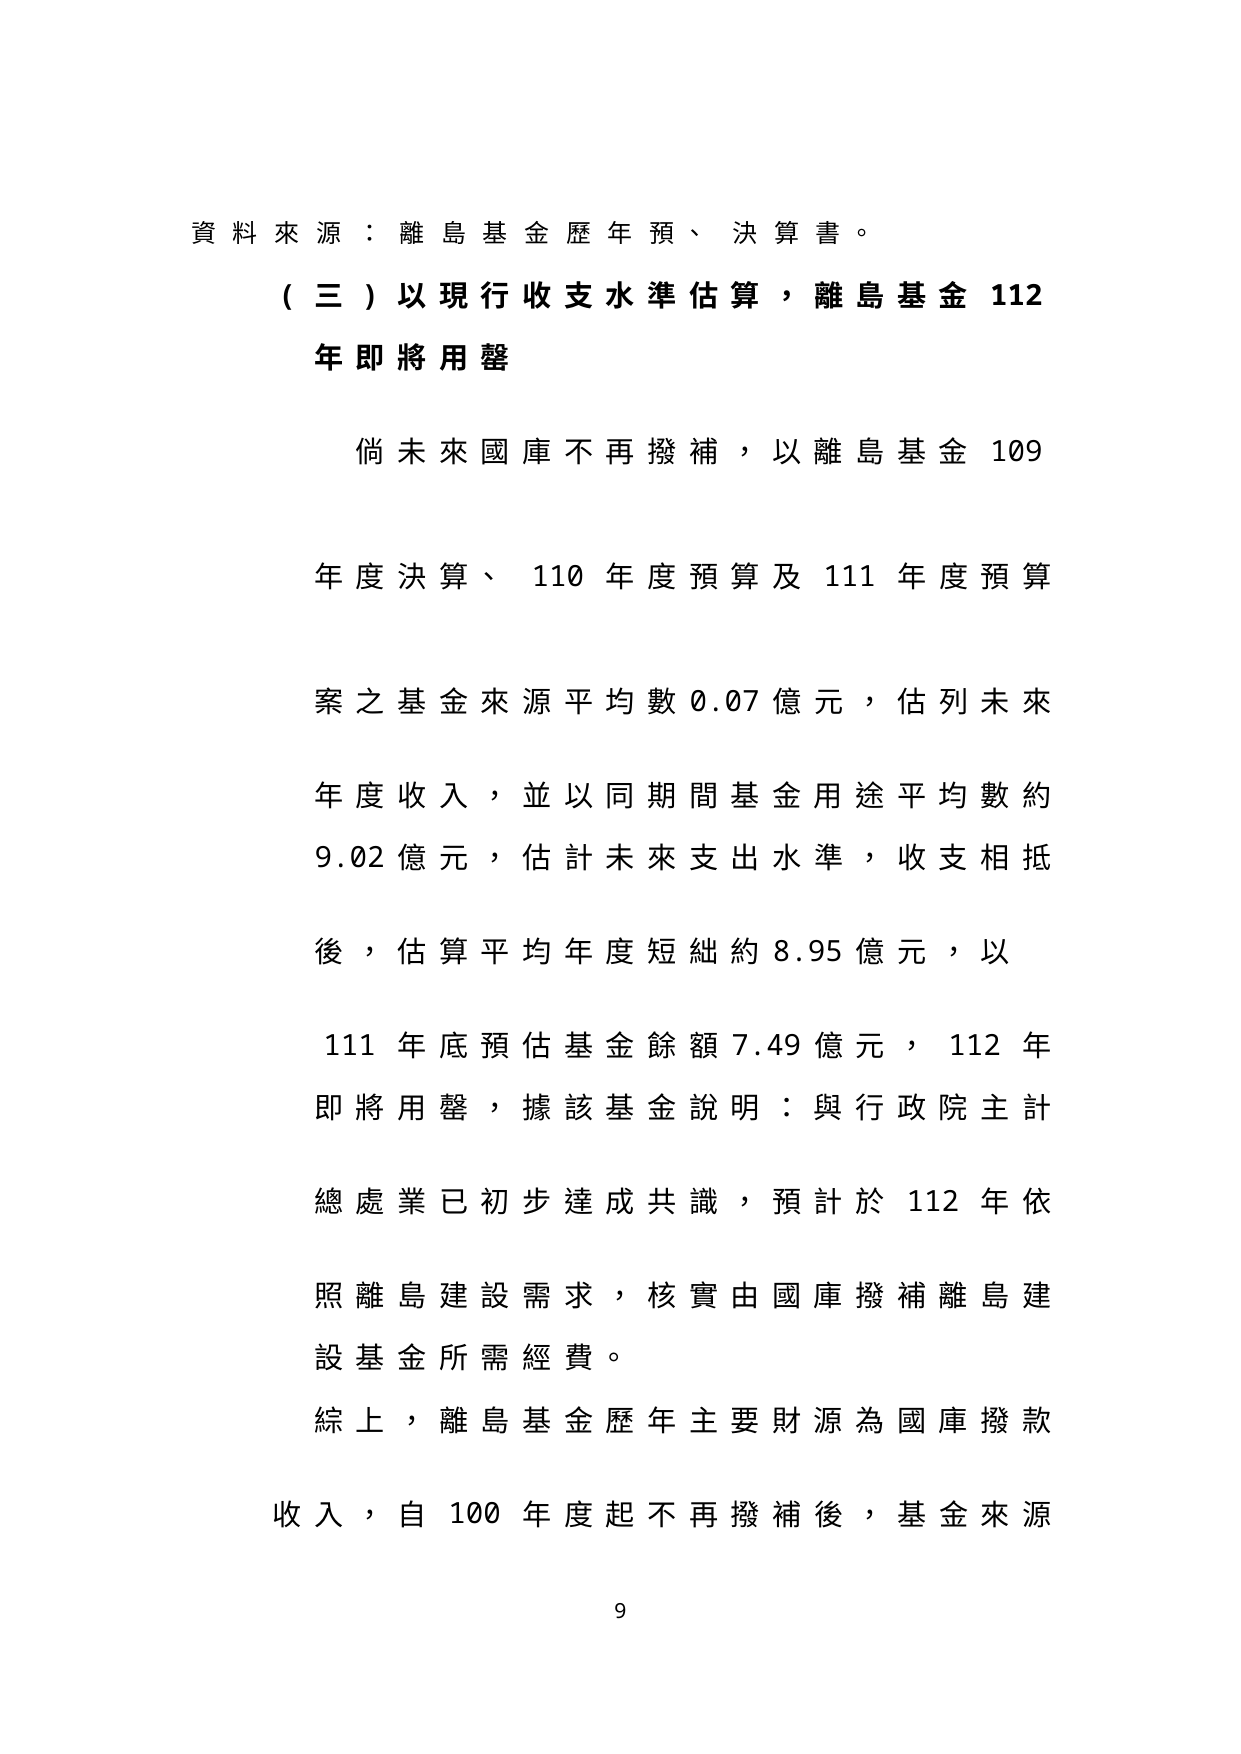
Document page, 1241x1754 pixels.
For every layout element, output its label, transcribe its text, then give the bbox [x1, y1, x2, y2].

text (三)以現行收支水準估算，離島基金112年即將用罄 [242, 252, 1058, 377]
text 倘未來國庫不再撥補，以離島基金109年度決算、110年度預算及111年度預算案之基金來源平均數0.07億元，估列未來年度收入，並以同期間基金用途平均數約9.02億元，估計未來支出水準，收支相抵後，估算平均年度短絀約8.95億元，以111年底預估基金餘額7.49億元，112年即將用罄，據該基金說明：與行政院主計總處業已初步達成共識，預計於112年依照離島建設需求，核實由國庫撥補離島建設基金所需經費。 [271, 377, 1058, 1377]
text 資料來源：離島基金歷年預、決算書。 [183, 189, 1058, 252]
text 綜上，離島基金歷年主要財源為國庫撥款收入，自100年度起不再撥補後，基金來源逐年銳減，連年發生短絀，111年底預計基金餘額尚不足8億元，以目前收支水準估算，離島基金於112年即將用罄，為推動離島建設，使該基金永續發展，允宜儘速妥為規劃因應。 [242, 1377, 1058, 1564]
